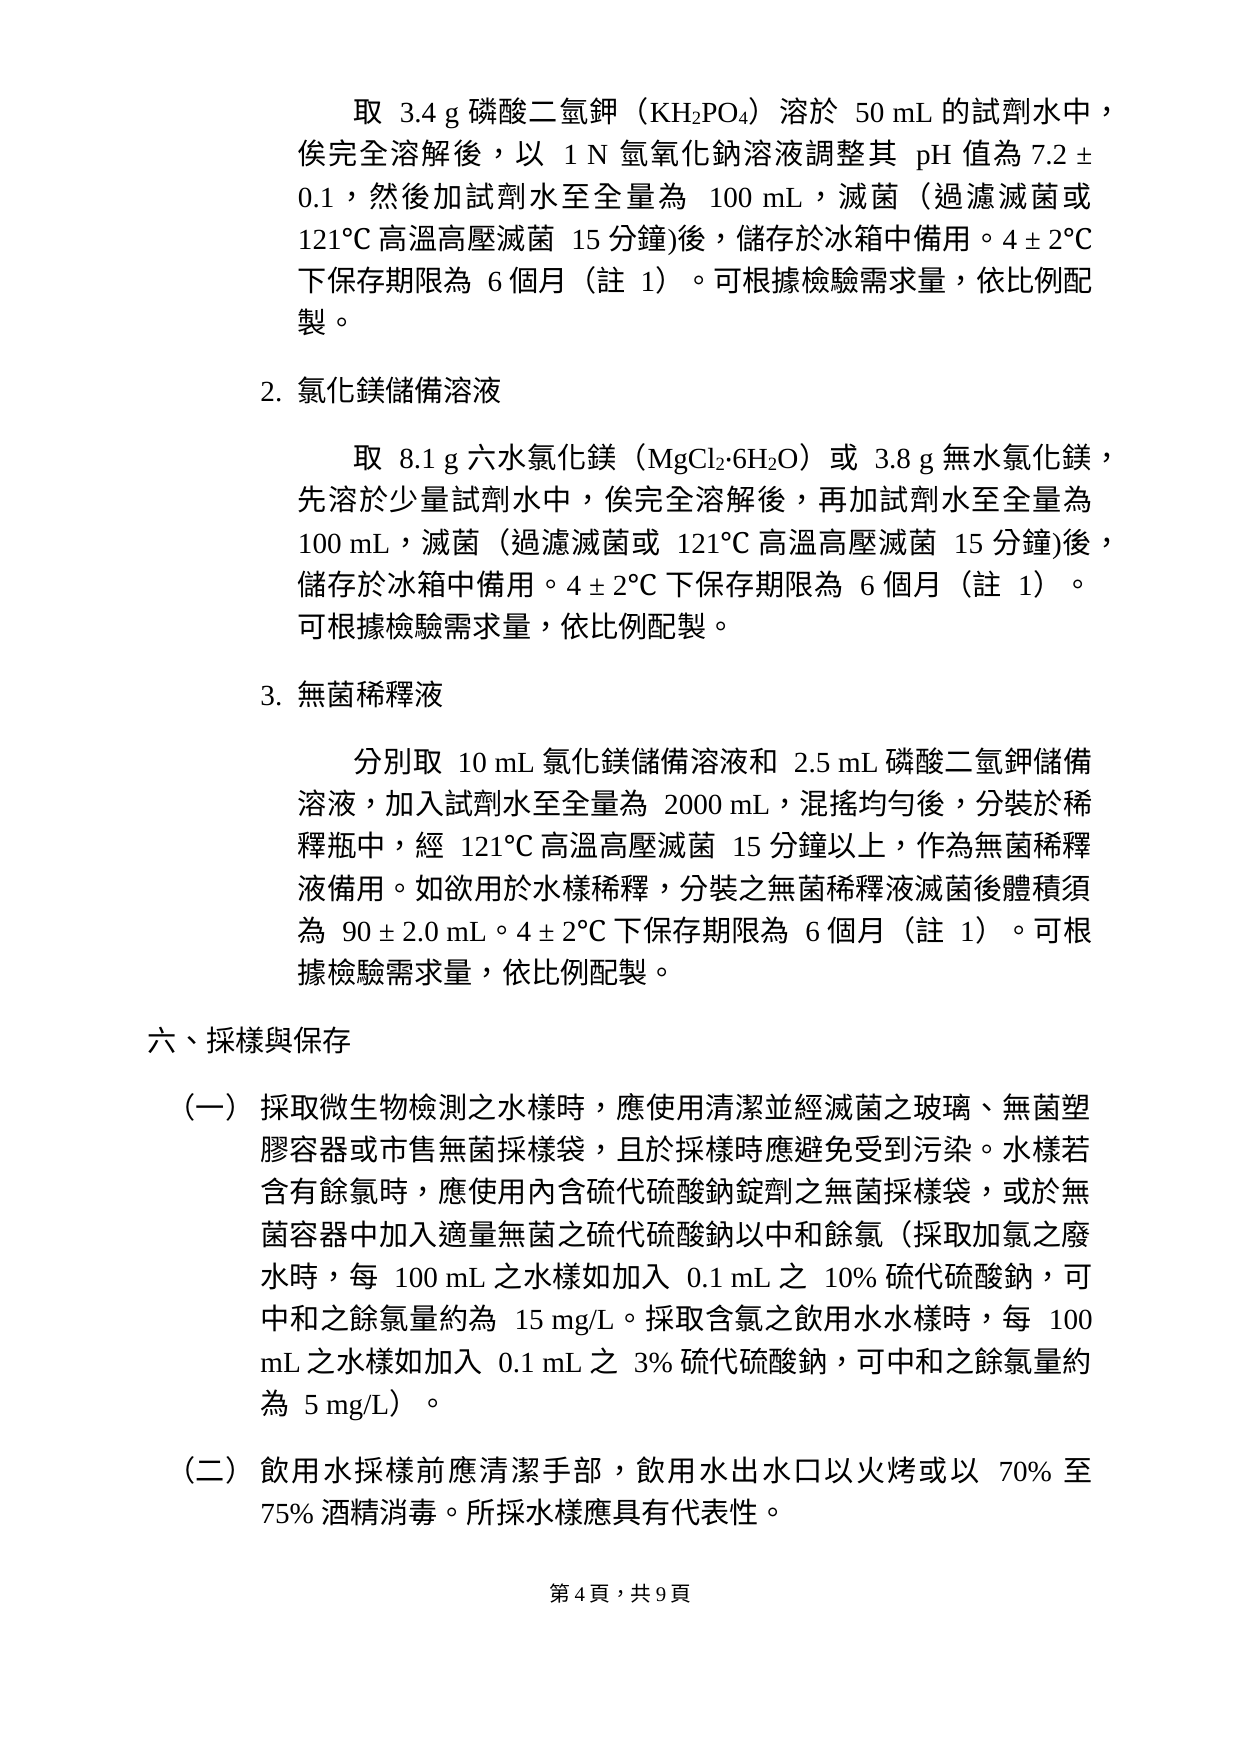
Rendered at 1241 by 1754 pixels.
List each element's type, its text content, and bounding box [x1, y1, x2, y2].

text 3. 無菌稀釋液 [260, 671, 1092, 713]
text （二） 飲用水採樣前應清潔手部，飲用水出水口以火烤或以 70% 至 75% 酒精消毒。所採水樣應具有代表性。 [166, 1448, 1092, 1532]
text 六、採樣與保存 [148, 1017, 1092, 1059]
text 取 3.4 g 磷酸二氫鉀（KH2PO4）溶於 50 mL 的試劑水中，俟完全溶解後，以 1 N 氫氧化鈉溶液調整其 pH 值為7.2 ± 0.1，然後加試劑水至全量為 100 mL，滅菌（過濾滅菌或 121℃ 高溫高壓滅菌 15 分鐘)後，儲存於冰箱中備用。4 ± 2℃ 下保存期限為 6 個月（註 1）。可根據檢驗需求量，依比例配製。 [298, 89, 1092, 342]
text 分別取 10 mL 氯化鎂儲備溶液和 2.5 mL 磷酸二氫鉀儲備溶液，加入試劑水至全量為 2000 mL，混搖均勻後，分裝於稀釋瓶中，經 121℃ 高溫高壓滅菌 15 分鐘以上，作為無菌稀釋液備用。如欲用於水樣稀釋，分裝之無菌稀釋液滅菌後體積須為 90 ± 2.0 mL。4 ± 2℃ 下保存期限為 6 個月（註 1）。可根據檢驗需求量，依比例配製。 [298, 738, 1092, 992]
text （一） 採取微生物檢測之水樣時，應使用清潔並經滅菌之玻璃、無菌塑膠容器或市售無菌採樣袋，且於採樣時應避免受到污染。水樣若含有餘氯時，應使用內含硫代硫酸鈉錠劑之無菌採樣袋，或於無菌容器中加入適量無菌之硫代硫酸鈉以中和餘氯（採取加氯之廢水時，每 100 mL 之水樣如加入 0.1 mL 之 10% 硫代硫酸鈉，可中和之餘氯量約為 15 mg/L。採取含氯之飲用水水樣時，每 100 mL之水樣如加入 0.1 mL 之 3% 硫代硫酸鈉，可中和之餘氯量約為 5 mg/L）。 [166, 1084, 1092, 1423]
text 取 8.1 g 六水氯化鎂（MgCl2‧6H2O）或 3.8 g 無水氯化鎂，先溶於少量試劑水中，俟完全溶解後，再加試劑水至全量為 100 mL，滅菌（過濾滅菌或 121℃ 高溫高壓滅菌 15 分鐘)後，儲存於冰箱中備用。4 ± 2℃ 下保存期限為 6 個月（註 1）。可根據檢驗需求量，依比例配製。 [298, 435, 1092, 646]
text 2. 氯化鎂儲備溶液 [260, 367, 1092, 410]
